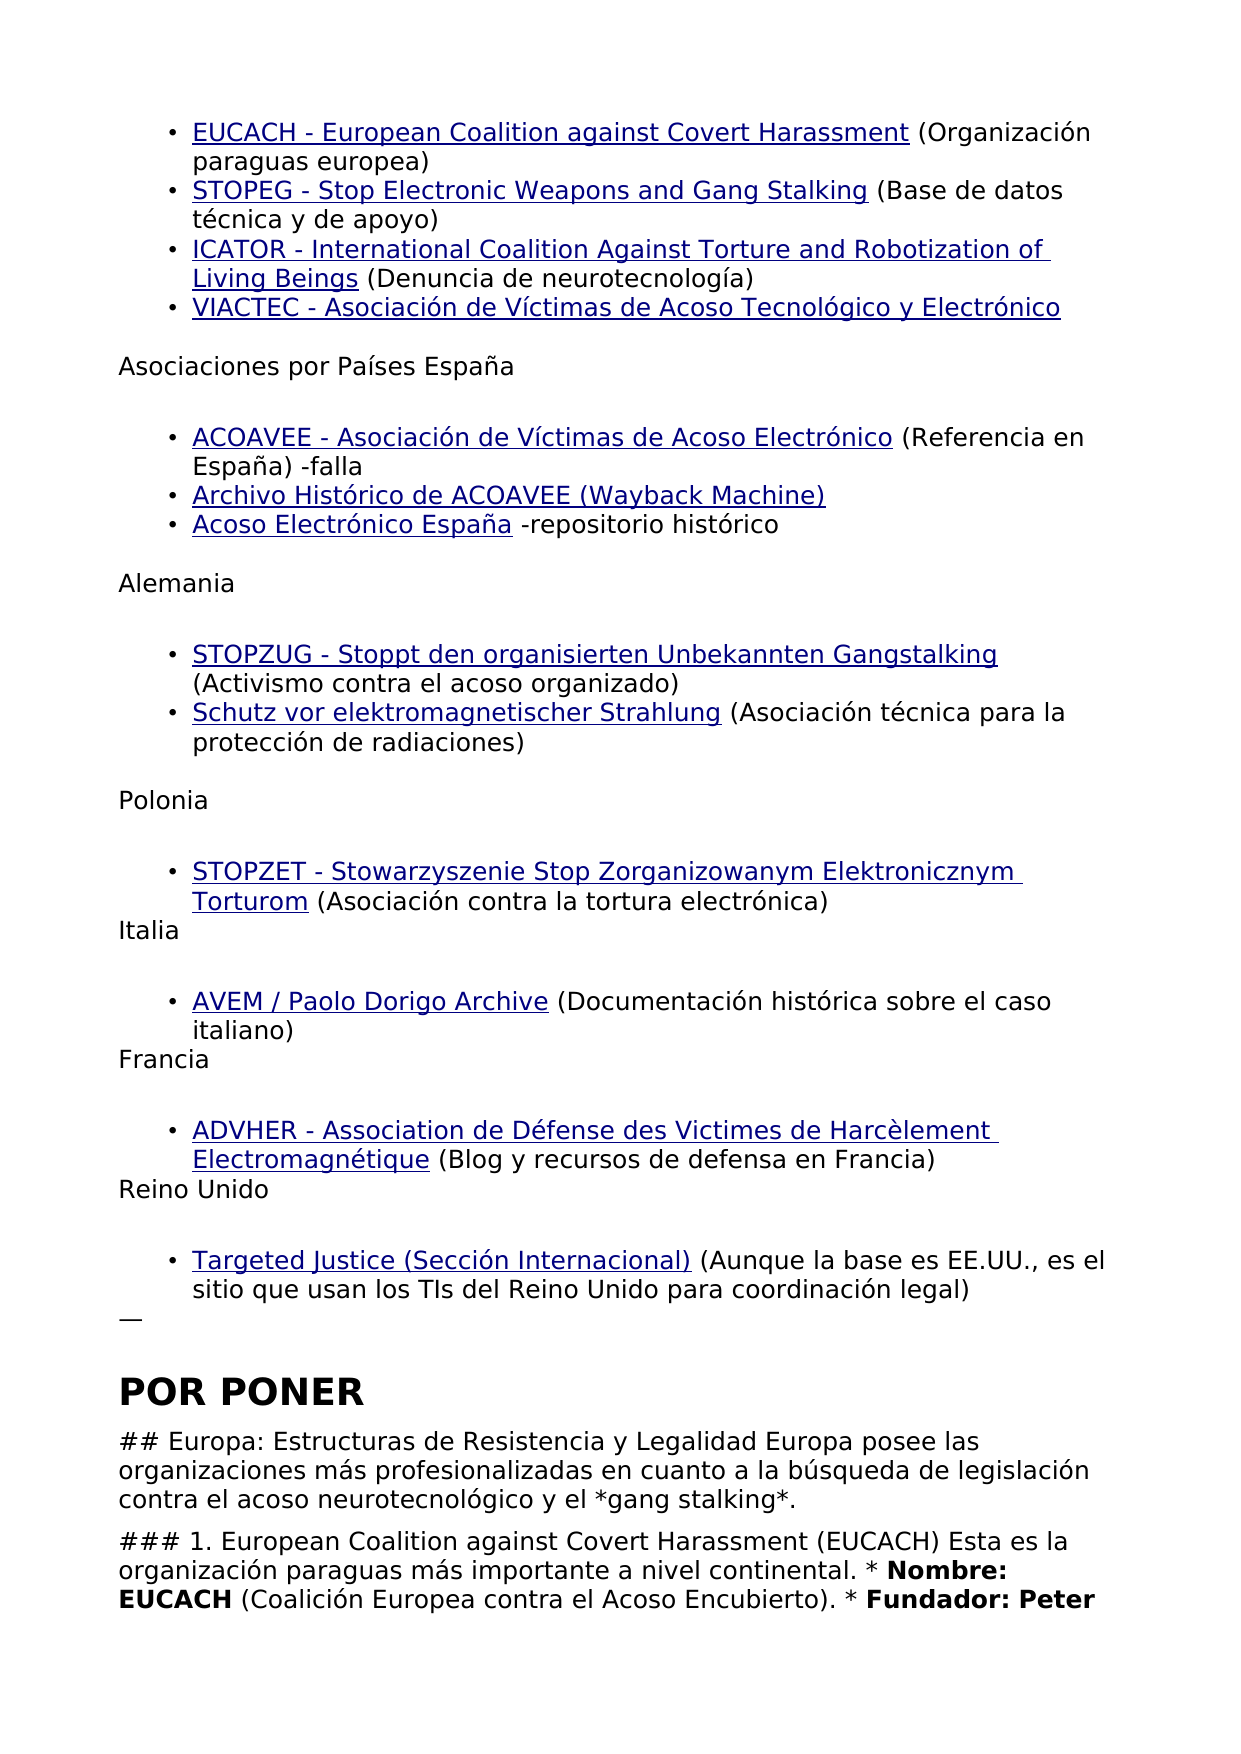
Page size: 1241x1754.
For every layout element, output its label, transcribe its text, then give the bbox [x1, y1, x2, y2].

text Italia [118, 916, 1122, 945]
list ADVHER - Association de Défense des Victimes de Harcèlement Electromagnétique (Blog y recursos de defensa en Francia) [177, 1116, 1122, 1175]
text Alemania [118, 569, 1122, 598]
list STOPZET - Stowarzyszenie Stop Zorganizowanym Elektronicznym Torturom (Asociación contra la tortura electrónica) [177, 857, 1122, 916]
text Francia [118, 1045, 1122, 1074]
text Polonia [118, 786, 1122, 816]
list Acoso Electrónico España -repositorio histórico [177, 510, 1122, 539]
list ICATOR - International Coalition Against Torture and Robotization of Living Beings (Denuncia de neurotecnología) [177, 235, 1122, 293]
list ACOAVEE - Asociación de Víctimas de Acoso Electrónico (Referencia en España) -falla [177, 423, 1122, 481]
list AVEM / Paolo Dorigo Archive (Documentación histórica sobre el caso italiano) [177, 987, 1122, 1045]
list Schutz vor elektromagnetischer Strahlung (Asociación técnica para la protección de radiaciones) [177, 698, 1122, 757]
text Asociaciones por Países España [118, 352, 1122, 381]
subtitle POR PONER [118, 1371, 1122, 1414]
list STOPEG - Stop Electronic Weapons and Gang Stalking (Base de datos técnica y de apoyo) [177, 176, 1122, 235]
list STOPZUG - Stoppt den organisierten Unbekannten Gangstalking (Activismo contra el acoso organizado) [177, 640, 1122, 698]
text Reino Unido [118, 1175, 1122, 1204]
list Archivo Histórico de ACOAVEE (Wayback Machine) [177, 481, 1122, 510]
text — [118, 1304, 1122, 1333]
list VIACTEC - Asociación de Víctimas de Acoso Tecnológico y Electrónico [177, 293, 1122, 322]
list Targeted Justice (Sección Internacional) (Aunque la base es EE.UU., es el sitio que usan los TIs del Reino Unido para coordinación legal) [177, 1246, 1122, 1304]
list EUCACH - European Coalition against Covert Harassment (Organización paraguas europea) [177, 118, 1122, 176]
text ### 1. European Coalition against Covert Harassment (EUCACH) Esta es la organización paraguas más importante a nivel continental. * Nombre: EUCACH (Coalición Europea contra el Acoso Encubierto). * Fundador: Peter [118, 1527, 1122, 1614]
text ## Europa: Estructuras de Resistencia y Legalidad Europa posee las organizaciones más profesionalizadas en cuanto a la búsqueda de legislación contra el acoso neurotecnológico y el *gang stalking*. [118, 1427, 1122, 1514]
